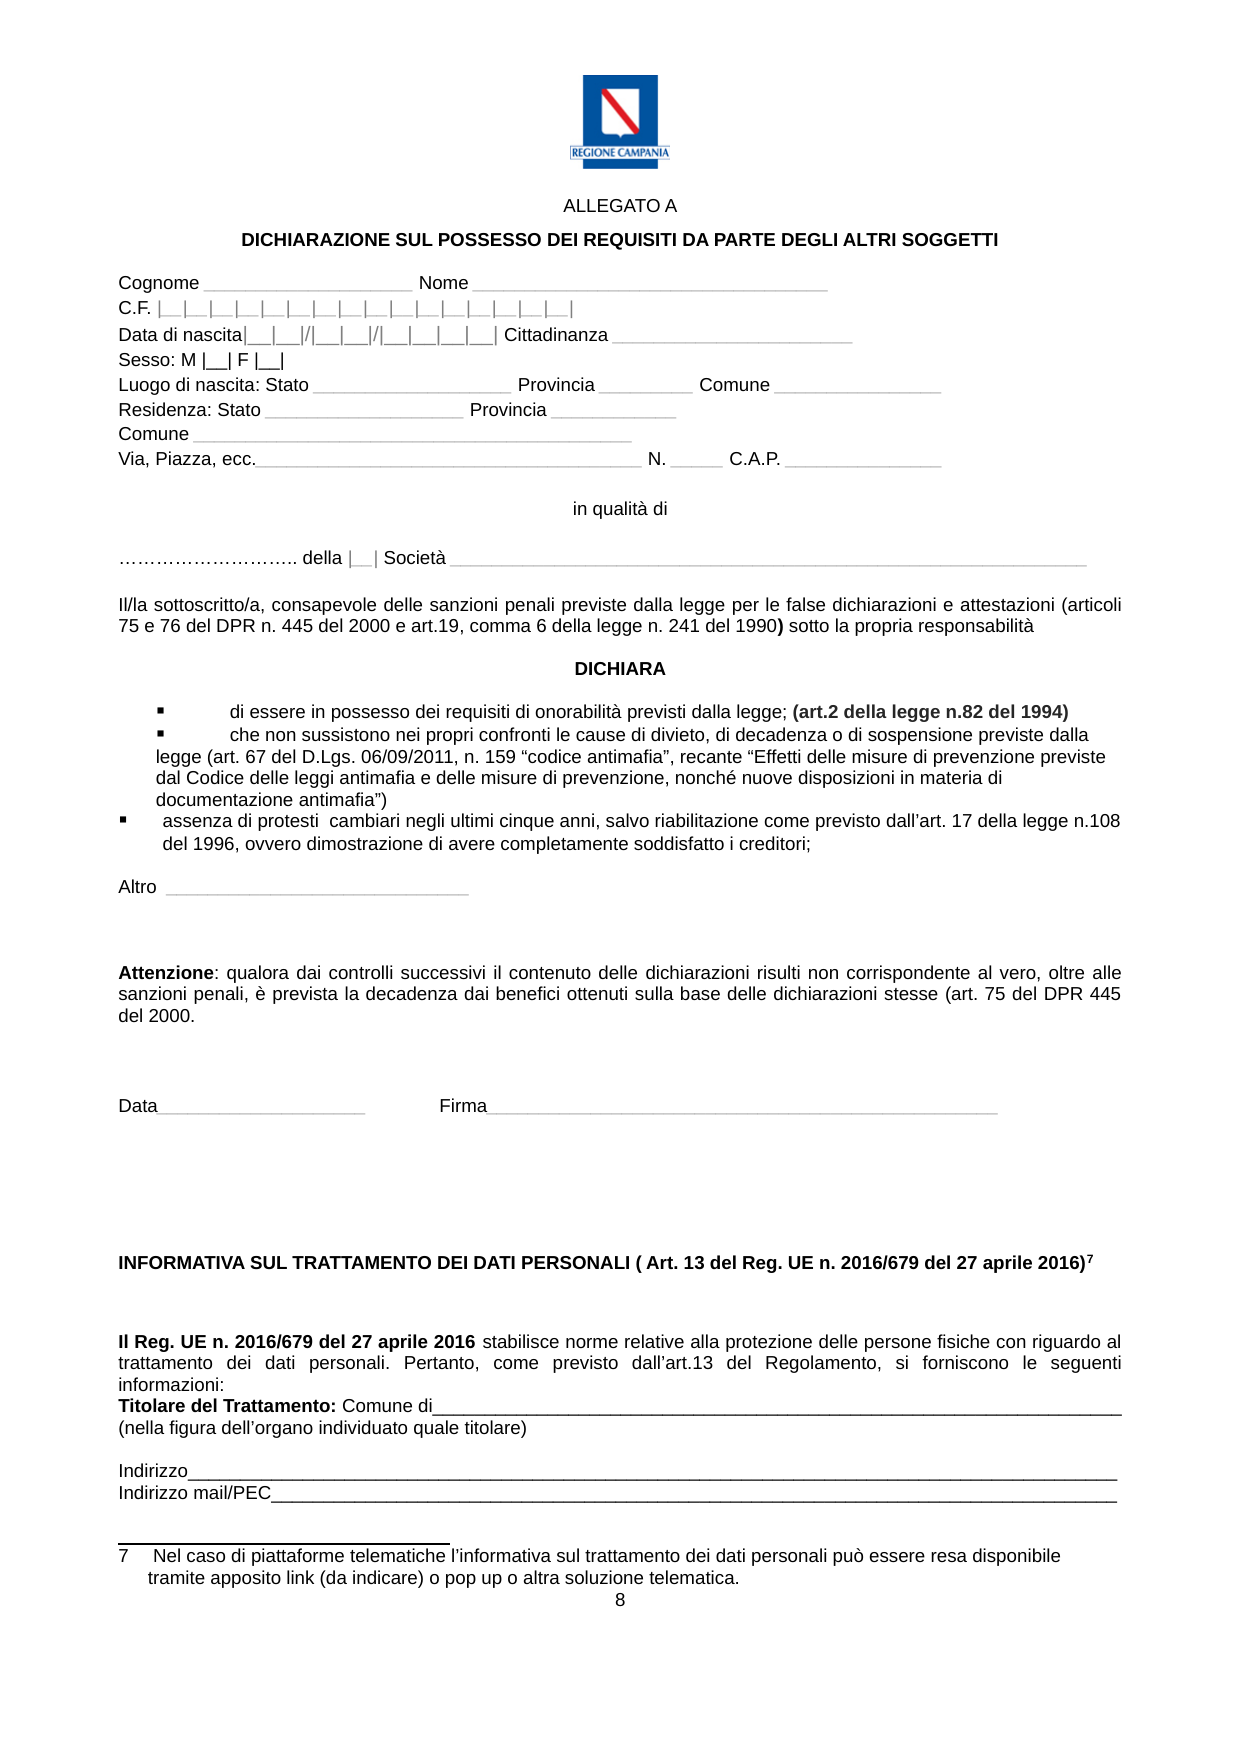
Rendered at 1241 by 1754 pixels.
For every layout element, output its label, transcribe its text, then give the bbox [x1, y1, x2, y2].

text C.F. |__|__|__|__|__|__|__|__|__|__|__|__|__|__|__|__| [118, 297, 1122, 318]
text ALLEGATO A [118, 194, 1122, 216]
text Il Reg. UE n. 2016/679 del 27 aprile 2016 stabilisce norme relative alla protezione delle persone fisiche con riguardo al trattamento dei dati personali. Pertanto, come previsto dall’art.13 del Regolamento, si forniscono le seguenti informazioni: [118, 1331, 1122, 1395]
text Nel caso di piattaforme telematiche l’informativa sul trattamento dei dati personali può essere resa disponibile tramite apposito link (da indicare) o pop up o altra soluzione telematica. [118, 1544, 1122, 1589]
text (nella figura dell’organo individuato quale titolare) [118, 1417, 1122, 1438]
text Comune __________________________________________ [118, 423, 1122, 445]
text Residenza: Stato ___________________ Provincia ____________ [118, 398, 1122, 420]
text Indirizzo_________________________________________________________________________________________ [118, 1460, 1122, 1481]
text Altro _____________________________ [118, 875, 1122, 897]
list assenza di protesti cambiari negli ultimi cinque anni, salvo riabilitazione come previsto dall’art. 17 della legge n.108 del 1996, ovvero dimostrazione di avere completamente soddisfatto i creditori; [118, 810, 1122, 854]
list di essere in possesso dei requisiti di onorabilità previsti dalla legge; (art.2 della legge n.82 del 1994) [156, 701, 1122, 723]
list che non sussistono nei propri confronti le cause di divieto, di decadenza o di sospensione previste dalla legge (art. 67 del D.Lgs. 06/09/2011, n. 159 “codice antimafia”, recante “Effetti delle misure di prevenzione previste dal Codice delle leggi antimafia e delle misure di prevenzione, nonché nuove disposizioni in materia di documentazione antimafia”) [156, 723, 1122, 810]
text Data____________________ Firma_________________________________________________ [118, 1094, 1122, 1116]
text DICHIARA [118, 658, 1122, 680]
text Data di nascita|__|__|/|__|__|/|__|__|__|__| Cittadinanza _______________________ [118, 321, 1122, 345]
text DICHIARAZIONE SUL POSSESSO DEI REQUISITI DA PARTE DEGLI ALTRI SOGGETTI [118, 229, 1122, 250]
text Sesso: M |__| F |__| [118, 349, 1122, 370]
text Cognome ____________________ Nome __________________________________ [118, 272, 1122, 293]
picture [570, 75, 670, 169]
text INFORMATIVA SUL TRATTAMENTO DEI DATI PERSONALI ( Art. 13 del Reg. UE n. 2016/679 del 27 aprile 2016) [118, 1252, 1122, 1273]
text in qualità di [118, 498, 1122, 519]
text Titolare del Trattamento: Comune di__________________________________________________________________ [118, 1395, 1122, 1417]
text ……………………….. della |__| Società _____________________________________________________________ [118, 547, 1122, 569]
text Indirizzo mail/PEC_________________________________________________________________________________ [118, 1481, 1122, 1503]
text Attenzione: qualora dai controlli successivi il contenuto delle dichiarazioni risulti non corrispondente al vero, oltre alle sanzioni penali, è prevista la decadenza dai benefici ottenuti sulla base delle dichiarazioni stesse (art. 75 del DPR 445 del 2000. [118, 962, 1122, 1026]
text Luogo di nascita: Stato ___________________ Provincia _________ Comune ________________ [118, 374, 1122, 395]
text Il/la sottoscritto/a, consapevole delle sanzioni penali previste dalla legge per le false dichiarazioni e attestazioni (articoli 75 e 76 del DPR n. 445 del 2000 e art.19, comma 6 della legge n. 241 del 1990) sotto la propria responsabilità [118, 593, 1122, 637]
text Via, Piazza, ecc._____________________________________ N. _____ C.A.P. _______________ [118, 448, 1122, 469]
